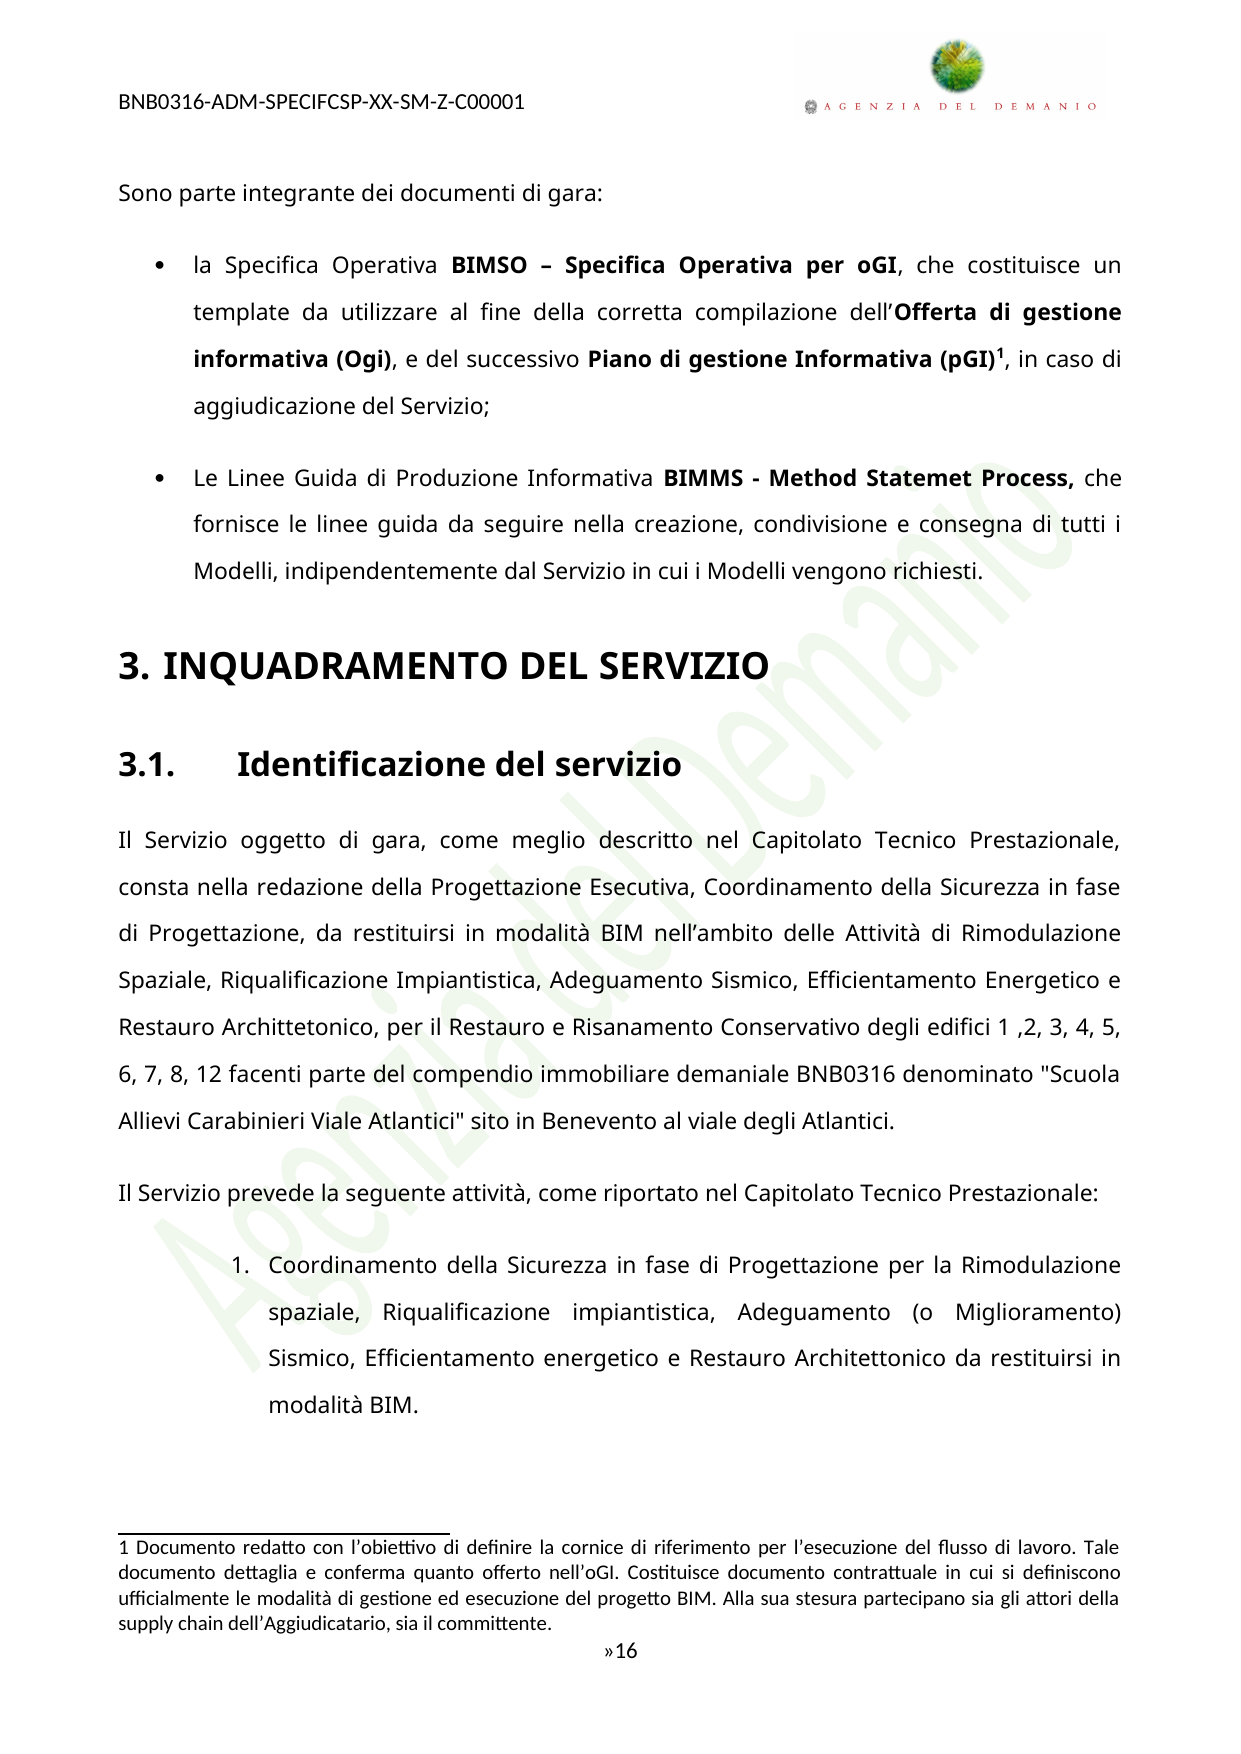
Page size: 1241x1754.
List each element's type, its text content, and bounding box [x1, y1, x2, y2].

text Il Servizio prevede la seguente attività, come riportato nel Capitolato Tecnico Prestazionale: [118, 1177, 298, 1208]
list Identificazione del servizio [733, 741, 771, 766]
list Documento redatto con l’obiettivo di definire la cornice di riferimento per l’esecuzione del flusso di lavoro. Tale documento dettaglia e conferma quanto offerto nell’oGI. Costituisce documento contrattuale in cui si definiscono ufficialmente le modalità di gestione ed esecuzione del progetto BIM. Alla sua stesura partecipano sia gli attori della supply chain dell’Aggiudicatario, sia il committente. [118, 1534, 1122, 1636]
text Il Servizio prevede la seguente attività, come riportato nel Capitolato Tecnico Prestazionale: [328, 1177, 400, 1208]
list [835, 640, 908, 691]
text Il Servizio oggetto di gara, come meglio descritto nel Capitolato Tecnico Prestazionale, consta nella redazione della Progettazione Esecutiva, Coordinamento della Sicurezza in fase di Progettazione, da restituirsi in modalità BIM nell’ambito delle Attività di Rimodulazione Spaziale, Riqualificazione Impiantistica, Adeguamento Sismico, Efficientamento Energetico e Restauro Archittetonico, per il Restauro e Risanamento Conservativo degli edifici 1 ,2, 3, 4, 5, 6, 7, 8, 12 facenti parte del compendio immobiliare demaniale BNB0316 denominato "Scuola Allievi Carabinieri Viale Atlantici" sito in Benevento al viale degli Atlantici. [118, 824, 1122, 1136]
list la Specifica Operativa BIMSO – Specifica Operativa per oGI, che costituisce un template da utilizzare al fine della corretta compilazione dell’Offerta di gestione informativa (Ogi), e del successivo Piano di gestione Informativa (pGI), in caso di aggiudicazione del Servizio; [156, 249, 1122, 421]
list Identificazione del servizio [118, 741, 638, 786]
list [933, 640, 1122, 691]
list INQUADRAMENTO DEL SERVIZIO [118, 640, 803, 691]
list Identificazione del servizio [642, 754, 715, 786]
text Sono parte integrante dei documenti di gara: [118, 177, 1122, 208]
list Identificazione del servizio [758, 741, 1122, 786]
list Le Linee Guida di Produzione Informativa BIMMS - Method Statemet Process, che fornisce le linee guida da seguire nella creazione, condivisione e consegna di tutti i Modelli, indipendentemente dal Servizio in cui i Modelli vengono richiesti. [156, 462, 1122, 587]
list Coordinamento della Sicurezza in fase di Progettazione per la Rimodulazione spaziale, Riqualificazione impiantistica, Adeguamento (o Miglioramento) Sismico, Efficientamento energetico e Restauro Architettonico da restituirsi in modalità BIM. [231, 1249, 1122, 1421]
list Identificazione del servizio [677, 741, 747, 786]
list [811, 650, 869, 691]
list [900, 640, 931, 681]
text Il Servizio prevede la seguente attività, come riportato nel Capitolato Tecnico Prestazionale: [389, 1177, 1122, 1208]
